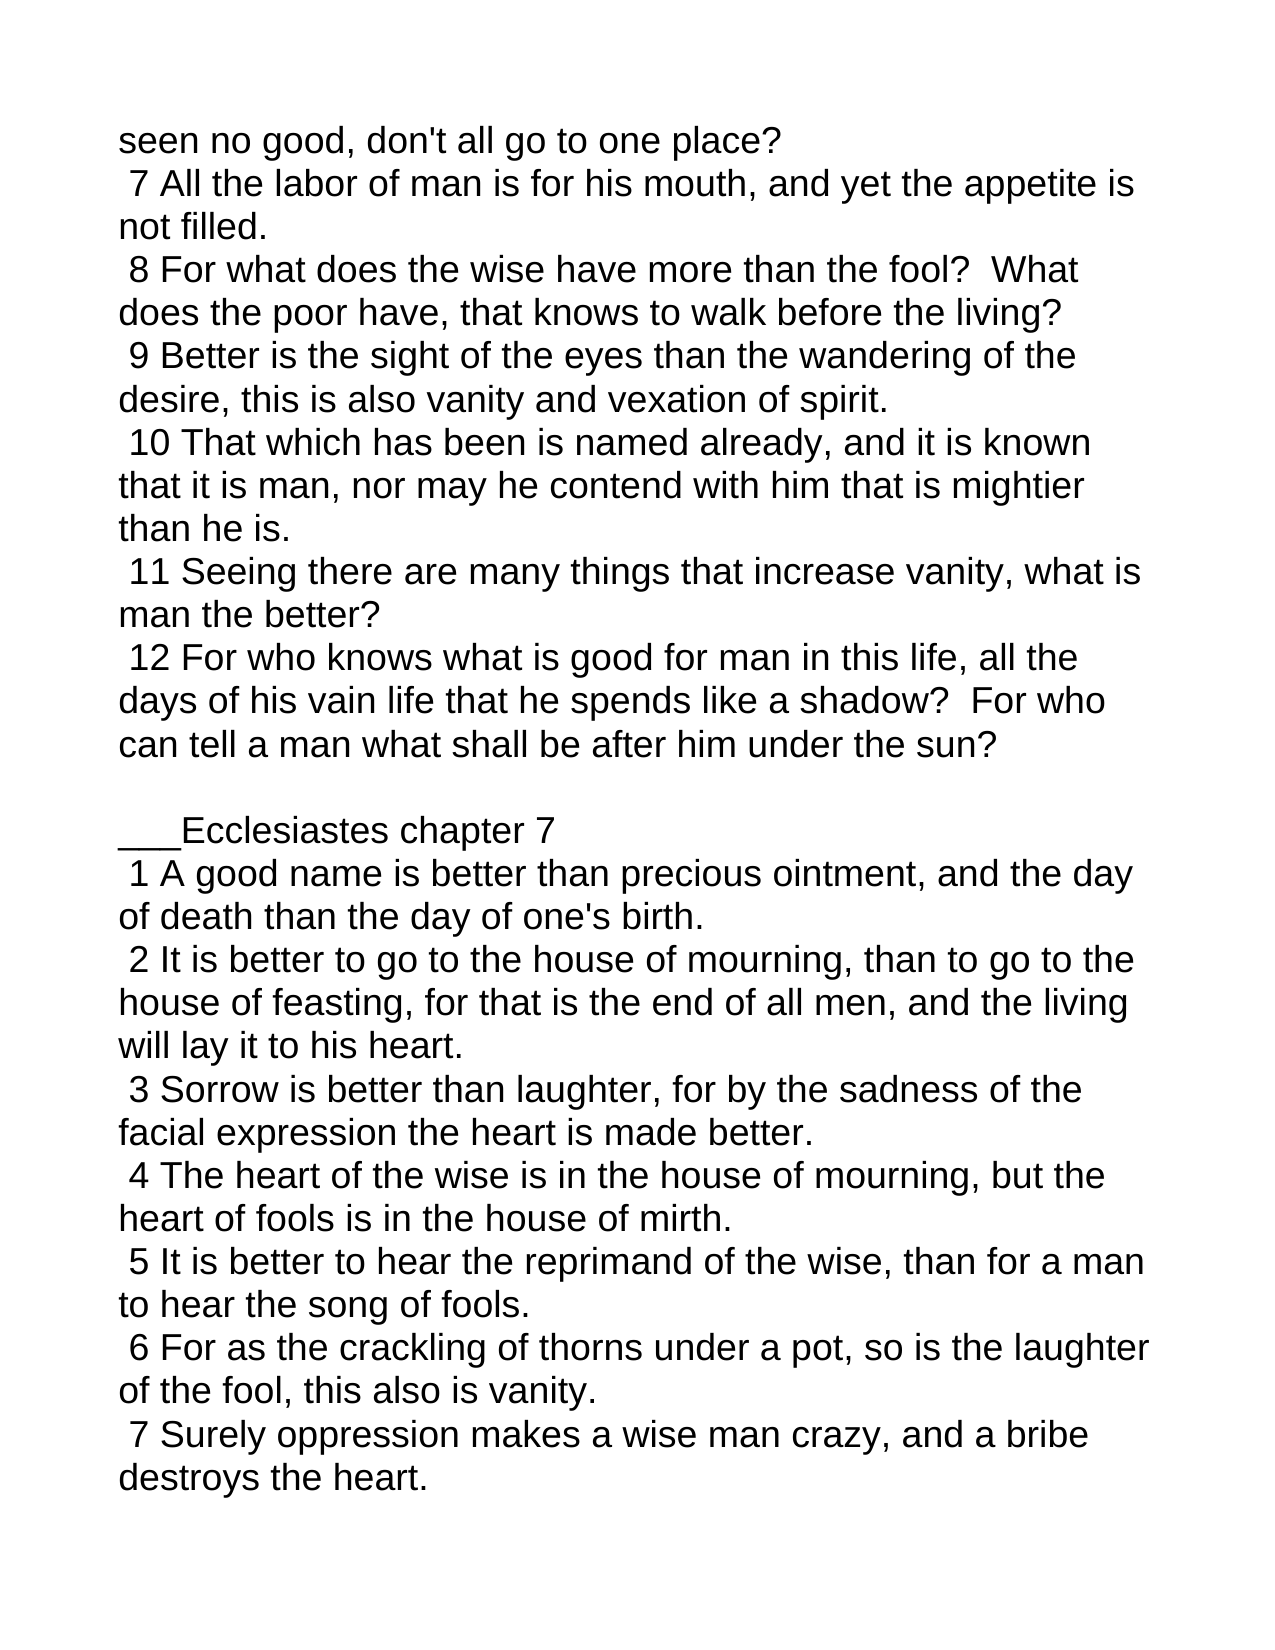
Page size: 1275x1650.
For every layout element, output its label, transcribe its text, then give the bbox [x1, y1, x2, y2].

text 12 For who knows what is good for man in this life, all the days of his vain life that he spends like a shadow? For who can tell a man what shall be after him under the sun? [118, 636, 1157, 765]
text 11 Seeing there are many things that increase vanity, what is man the better? [118, 549, 1157, 636]
text 8 For what does the wise have more than the fool? What does the poor have, that knows to walk before the living? [118, 247, 1157, 334]
text ___Ecclesiastes chapter 7 [118, 808, 1157, 851]
text seen no good, don't all go to one place? [118, 118, 1157, 161]
text 2 It is better to go to the house of mourning, than to go to the house of feasting, for that is the end of all men, and the living will lay it to his heart. [118, 937, 1157, 1067]
text 6 For as the crackling of thorns under a pot, so is the laughter of the fool, this also is vanity. [118, 1326, 1157, 1412]
text 7 All the labor of man is for his mouth, and yet the appetite is not filled. [118, 161, 1157, 247]
text 1 A good name is better than precious ointment, and the day of death than the day of one's birth. [118, 851, 1157, 937]
text 3 Sorrow is better than laughter, for by the sadness of the facial expression the heart is made better. [118, 1067, 1157, 1153]
text 9 Better is the sight of the eyes than the wandering of the desire, this is also vanity and vexation of spirit. [118, 334, 1157, 420]
text 4 The heart of the wise is in the house of mourning, but the heart of fools is in the house of mirth. [118, 1153, 1157, 1239]
text 10 That which has been is named already, and it is known that it is man, nor may he contend with him that is mightier than he is. [118, 420, 1157, 549]
text 5 It is better to hear the reprimand of the wise, than for a man to hear the song of fools. [118, 1239, 1157, 1326]
text 7 Surely oppression makes a wise man crazy, and a bribe destroys the heart. [118, 1412, 1157, 1498]
